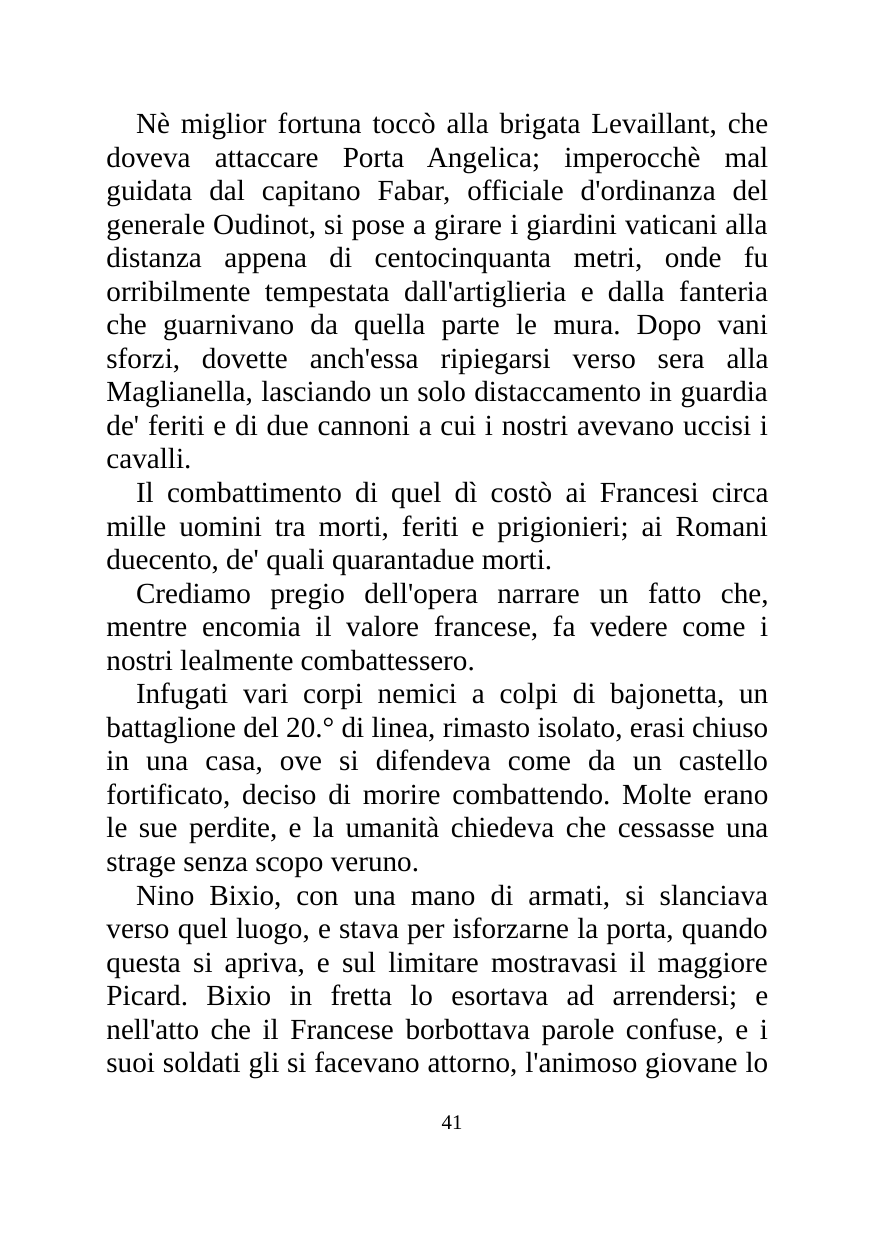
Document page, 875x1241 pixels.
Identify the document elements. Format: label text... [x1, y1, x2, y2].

text Infugati vari corpi nemici a colpi di bajonetta, un battaglione del 20.° di linea, rimasto isolato, erasi chiuso in una casa, ove si difendeva come da un castello fortificato, deciso di morire combattendo. Molte erano le sue perdite, e la umanità chiedeva che cessasse una strage senza scopo veruno. [106, 676, 769, 878]
text Il combattimento di quel dì costò ai Francesi circa mille uomini tra morti, feriti e prigionieri; ai Romani duecento, de' quali quarantadue morti. [106, 475, 769, 576]
text Nè miglior fortuna toccò alla brigata Levaillant, che doveva attaccare Porta Angelica; imperocchè mal guidata dal capitano Fabar, officiale d'ordinanza del generale Oudinot, si pose a girare i giardini vaticani alla distanza appena di centocinquanta metri, onde fu orribilmente tempestata dall'artiglieria e dalla fanteria che guarnivano da quella parte le mura. Dopo vani sforzi, dovette anch'essa ripiegarsi verso sera alla Maglianella, lasciando un solo distaccamento in guardia de' feriti e di due cannoni a cui i nostri avevano uccisi i cavalli. [106, 106, 769, 475]
text Crediamo pregio dell'opera narrare un fatto che, mentre encomia il valore francese, fa vedere come i nostri lealmente combattessero. [106, 576, 769, 676]
text Nino Bixio, con una mano di armati, si slanciava verso quel luogo, e stava per isforzarne la porta, quando questa si apriva, e sul limitare mostravasi il maggiore Picard. Bixio in fretta lo esortava ad arrendersi; e nell'atto che il Francese borbottava parole confuse, e i suoi soldati gli si facevano attorno, l'animoso giovane lo [106, 878, 769, 1079]
